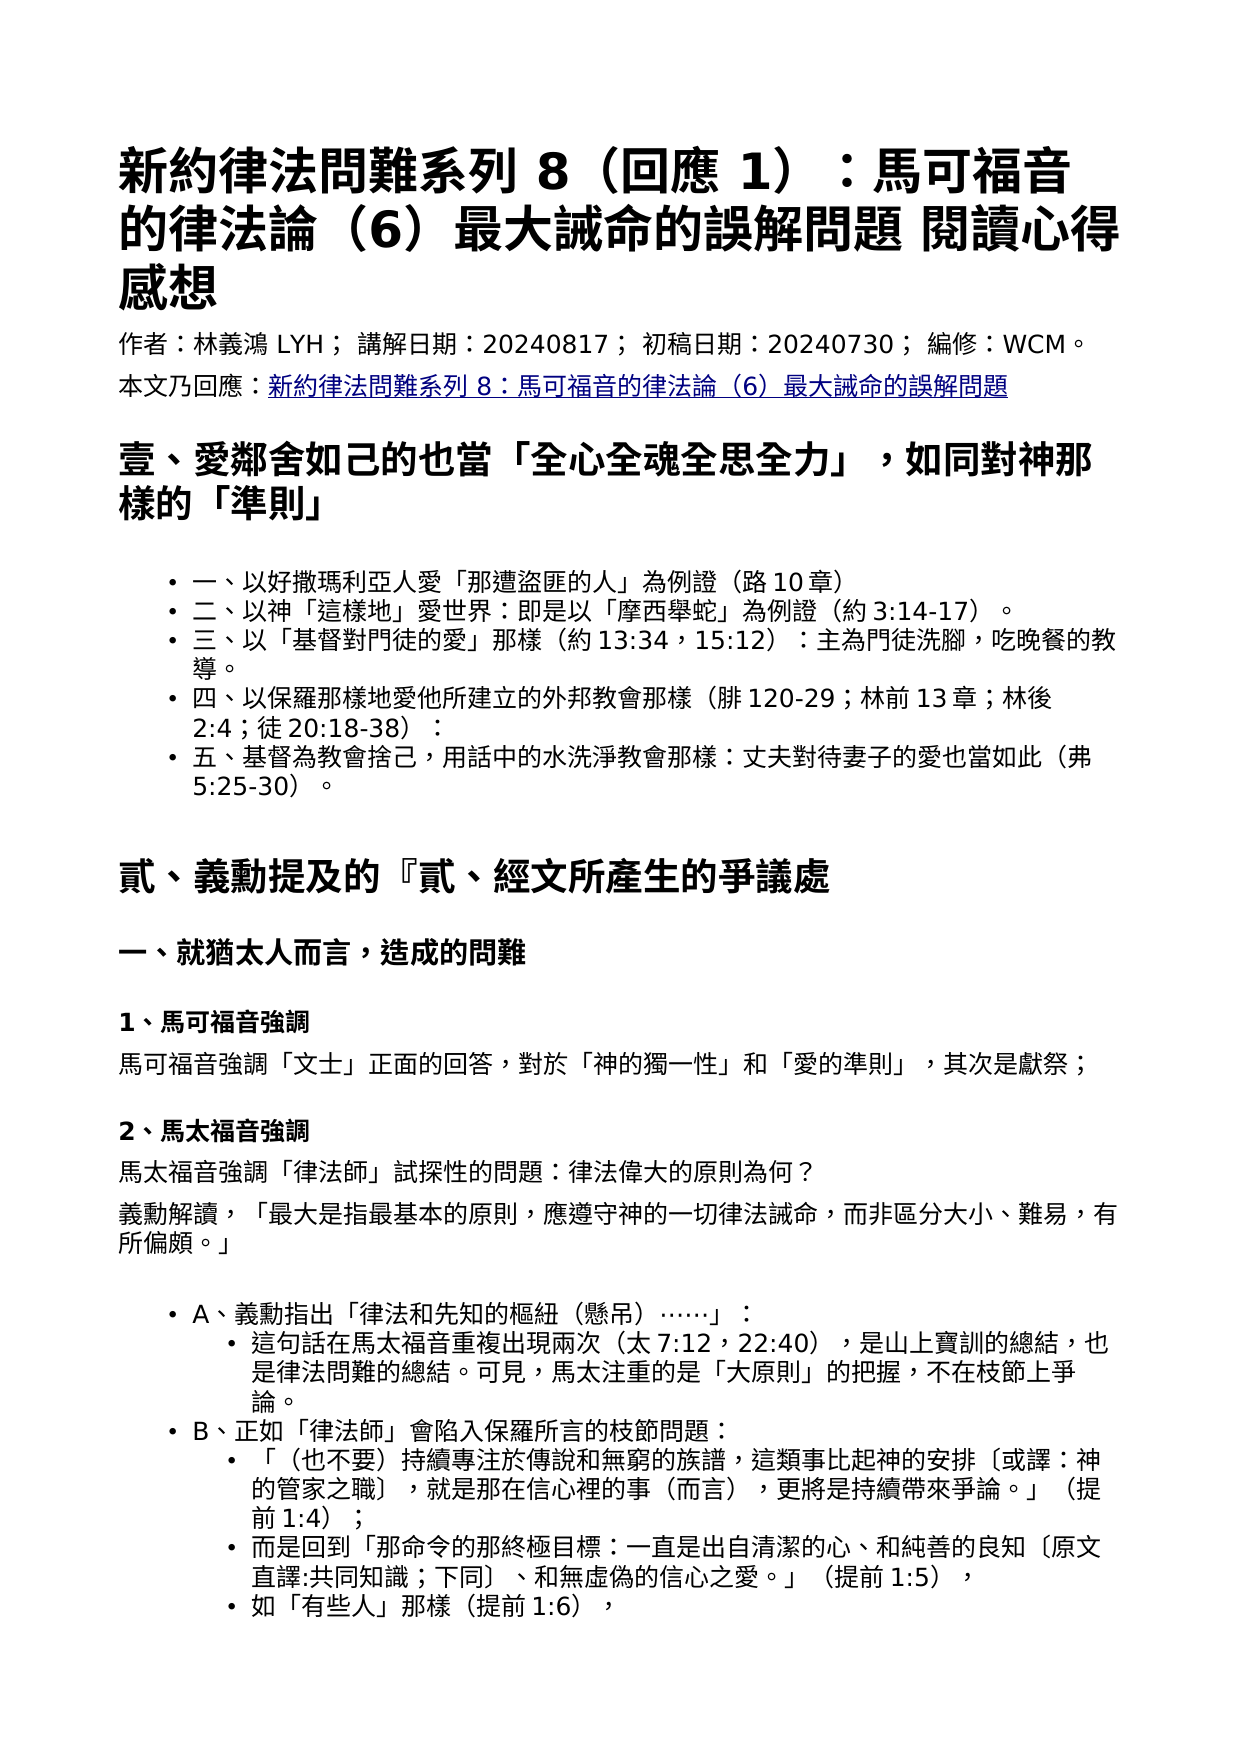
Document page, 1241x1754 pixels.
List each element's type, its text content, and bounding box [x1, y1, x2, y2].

subtitle 2、馬太福音強調 [118, 1117, 1122, 1146]
list 如「有些人」那樣（提前1:6）， [236, 1592, 1122, 1621]
text 作者：林義鴻 LYH； 講解日期：20240817； 初稿日期：20240730； 編修：WCM。 [118, 330, 1122, 359]
list A、義勳指出「律法和先知的樞紐（懸吊）⋯⋯」： [177, 1300, 1122, 1329]
text 義勳解讀，「最大是指最基本的原則，應遵守神的一切律法誡命，而非區分大小、難易，有所偏頗。」 [118, 1200, 1122, 1258]
text 馬太福音強調「律法師」試探性的問題：律法偉大的原則為何？ [118, 1158, 1122, 1187]
list 三、以「基督對門徒的愛」那樣（約13:34，15:12）：主為門徒洗腳，吃晚餐的教導。 [177, 626, 1122, 684]
list 「（也不要）持續專注於傳說和無窮的族譜，這類事比起神的安排〔或譯：神的管家之職〕，就是那在信心裡的事（而言），更將是持續帶來爭論。」（提前1:4）； [236, 1446, 1122, 1534]
text 馬可福音強調「文士」正面的回答，對於「神的獨一性」和「愛的準則」，其次是獻祭； [118, 1050, 1122, 1079]
list 二、以神「這樣地」愛世界：即是以「摩西舉蛇」為例證（約3:14-17）。 [177, 597, 1122, 626]
subtitle 壹、愛鄰舍如己的也當「全心全魂全思全力」，如同對神那樣的「準則」 [118, 439, 1122, 526]
list 五、基督為教會捨己，用話中的水洗淨教會那樣：丈夫對待妻子的愛也當如此（弗5:25-30）。 [177, 743, 1122, 801]
list 而是回到「那命令的那終極目標：一直是出自清潔的心、和純善的良知〔原文直譯:共同知識；下同〕、和無虛偽的信心之愛。」（提前1:5）， [236, 1534, 1122, 1592]
list 這句話在馬太福音重複出現兩次（太7:12，22:40），是山上寶訓的總結，也是律法問難的總結。可見，馬太注重的是「大原則」的把握，不在枝節上爭論。 [236, 1329, 1122, 1417]
subtitle 一、就猶太人而言，造成的問難 [118, 937, 1122, 971]
subtitle 新約律法問難系列 8（回應 1）：馬可福音的律法論（6）最大誡命的誤解問題 閱讀心得感想 [118, 143, 1122, 318]
subtitle 貳、義勳提及的『貳、經文所產生的爭議處 [118, 856, 1122, 899]
list 一、以好撒瑪利亞人愛「那遭盜匪的人」為例證（路10章） [177, 568, 1122, 597]
list 四、以保羅那樣地愛他所建立的外邦教會那樣（腓120-29；林前13章；林後2:4；徒20:18-38）： [177, 684, 1122, 743]
list B、正如「律法師」會陷入保羅所言的枝節問題： [177, 1417, 1122, 1446]
text 本文乃回應：新約律法問難系列 8：馬可福音的律法論（6）最大誡命的誤解問題 [118, 372, 1122, 401]
subtitle 1、馬可福音強調 [118, 1008, 1122, 1037]
